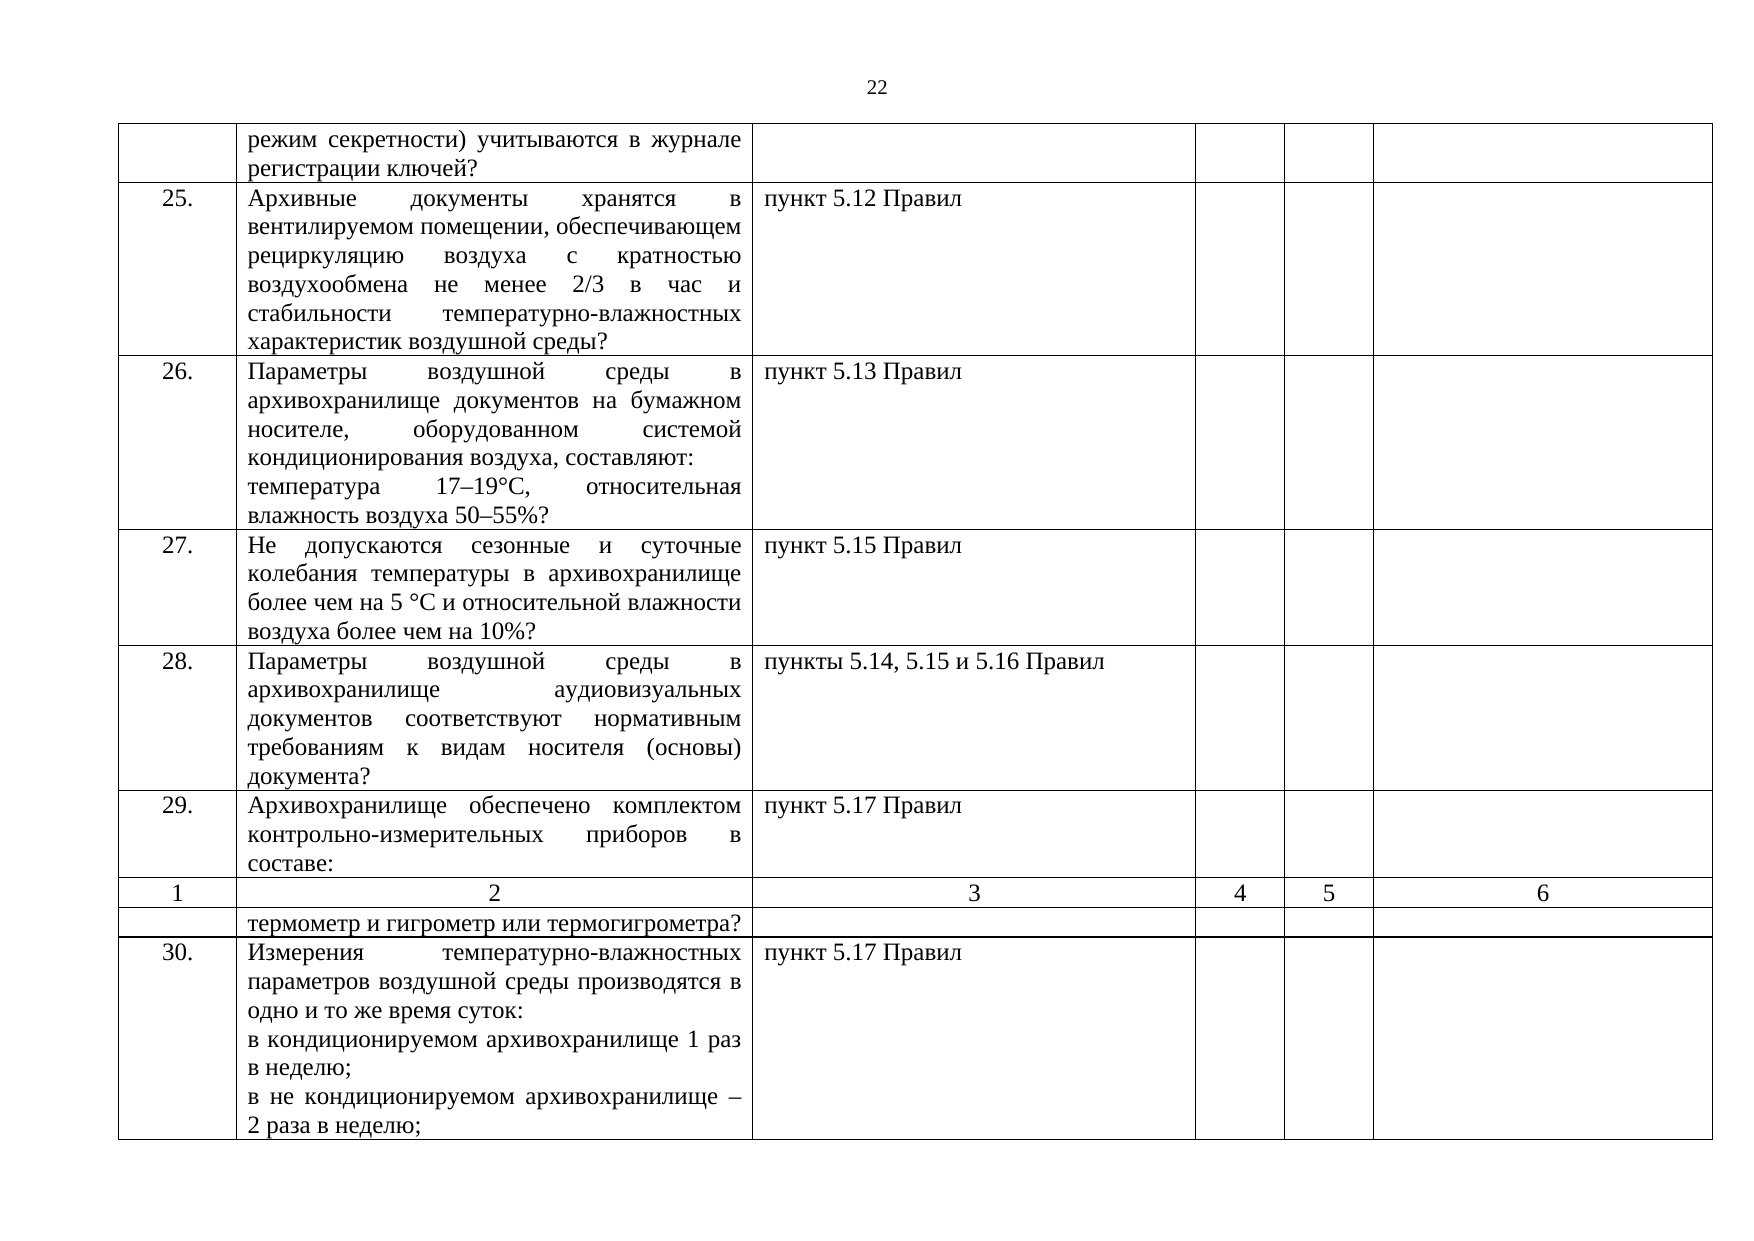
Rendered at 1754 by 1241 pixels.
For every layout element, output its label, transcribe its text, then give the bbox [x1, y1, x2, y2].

table_cell Параметры воздушной среды в архивохранилище документов на бумажном носителе, оборудованном системой кондиционирования воздуха, составляют: температура 17–19°С, относительная влажность воздуха 50–55%? [237, 356, 752, 529]
table_cell [1196, 124, 1284, 182]
table_cell [1285, 938, 1373, 1139]
table_cell [1285, 791, 1373, 877]
table_cell 1 [119, 878, 236, 907]
table_cell пункт 5.12 Правил [753, 183, 1195, 355]
table_cell Параметры воздушной среды в архивохранилище аудиовизуальных документов соответствуют нормативным требованиям к видам носителя (основы) документа? [237, 646, 752, 789]
table_cell пункт 5.17 Правил [753, 938, 1195, 1139]
table_cell [1285, 530, 1373, 645]
table_cell [1374, 183, 1712, 355]
table_cell Архивохранилище обеспечено комплектом контрольно-измерительных приборов в составе: [237, 791, 752, 877]
table_cell [1374, 124, 1712, 182]
table_cell [1196, 791, 1284, 877]
table_cell [1374, 938, 1712, 1139]
table_cell [753, 908, 1195, 936]
table_cell [1285, 124, 1373, 182]
table_cell пункт 5.13 Правил [753, 356, 1195, 529]
table_cell 25. [119, 183, 236, 355]
table_cell 26. [119, 356, 236, 529]
table_cell пункт 5.15 Правил [753, 530, 1195, 645]
table_cell [1285, 646, 1373, 789]
table_cell [1196, 530, 1284, 645]
table_cell [1285, 183, 1373, 355]
table_cell [1196, 356, 1284, 529]
table_cell термометр и гигрометр или термогигрометра? [237, 908, 752, 936]
table_cell [1285, 908, 1373, 936]
table_cell режим секретности) учитываются в журнале регистрации ключей? [237, 124, 752, 182]
table_cell Измерения температурно-влажностных параметров воздушной среды производятся в одно и то же время суток: в кондиционируемом архивохранилище 1 раз в неделю; в не кондиционируемом архивохранилище – 2 раза в неделю; [237, 938, 752, 1139]
table_cell пункт 5.17 Правил [753, 791, 1195, 877]
table_cell [1196, 183, 1284, 355]
table_cell 4 [1196, 878, 1284, 907]
table_cell [1285, 356, 1373, 529]
table_cell [1374, 791, 1712, 877]
table_cell [119, 908, 236, 936]
table_cell 28. [119, 646, 236, 789]
table_cell Не допускаются сезонные и суточные колебания температуры в архивохранилище более чем на 5 °C и относительной влажности воздуха более чем на 10%? [237, 530, 752, 645]
table_cell [753, 124, 1195, 182]
table_cell 27. [119, 530, 236, 645]
table_cell 6 [1374, 878, 1712, 907]
table_cell [1374, 530, 1712, 645]
table_cell [1196, 908, 1284, 936]
table_cell 5 [1285, 878, 1373, 907]
table_cell [1374, 908, 1712, 936]
table_cell Архивные документы хранятся в вентилируемом помещении, обеспечивающем рециркуляцию воздуха с кратностью воздухообмена не менее 2/3 в час и стабильности температурно-влажностных характеристик воздушной среды? [237, 183, 752, 355]
table_cell пункты 5.14, 5.15 и 5.16 Правил [753, 646, 1195, 789]
table_cell 29. [119, 791, 236, 877]
table_cell [119, 124, 236, 182]
table_cell 3 [753, 878, 1195, 907]
table_cell [1374, 356, 1712, 529]
table_cell [1196, 938, 1284, 1139]
table_cell [1374, 646, 1712, 789]
table_cell [1196, 646, 1284, 789]
table_cell 2 [237, 878, 752, 907]
table_cell 30. [119, 938, 236, 1139]
